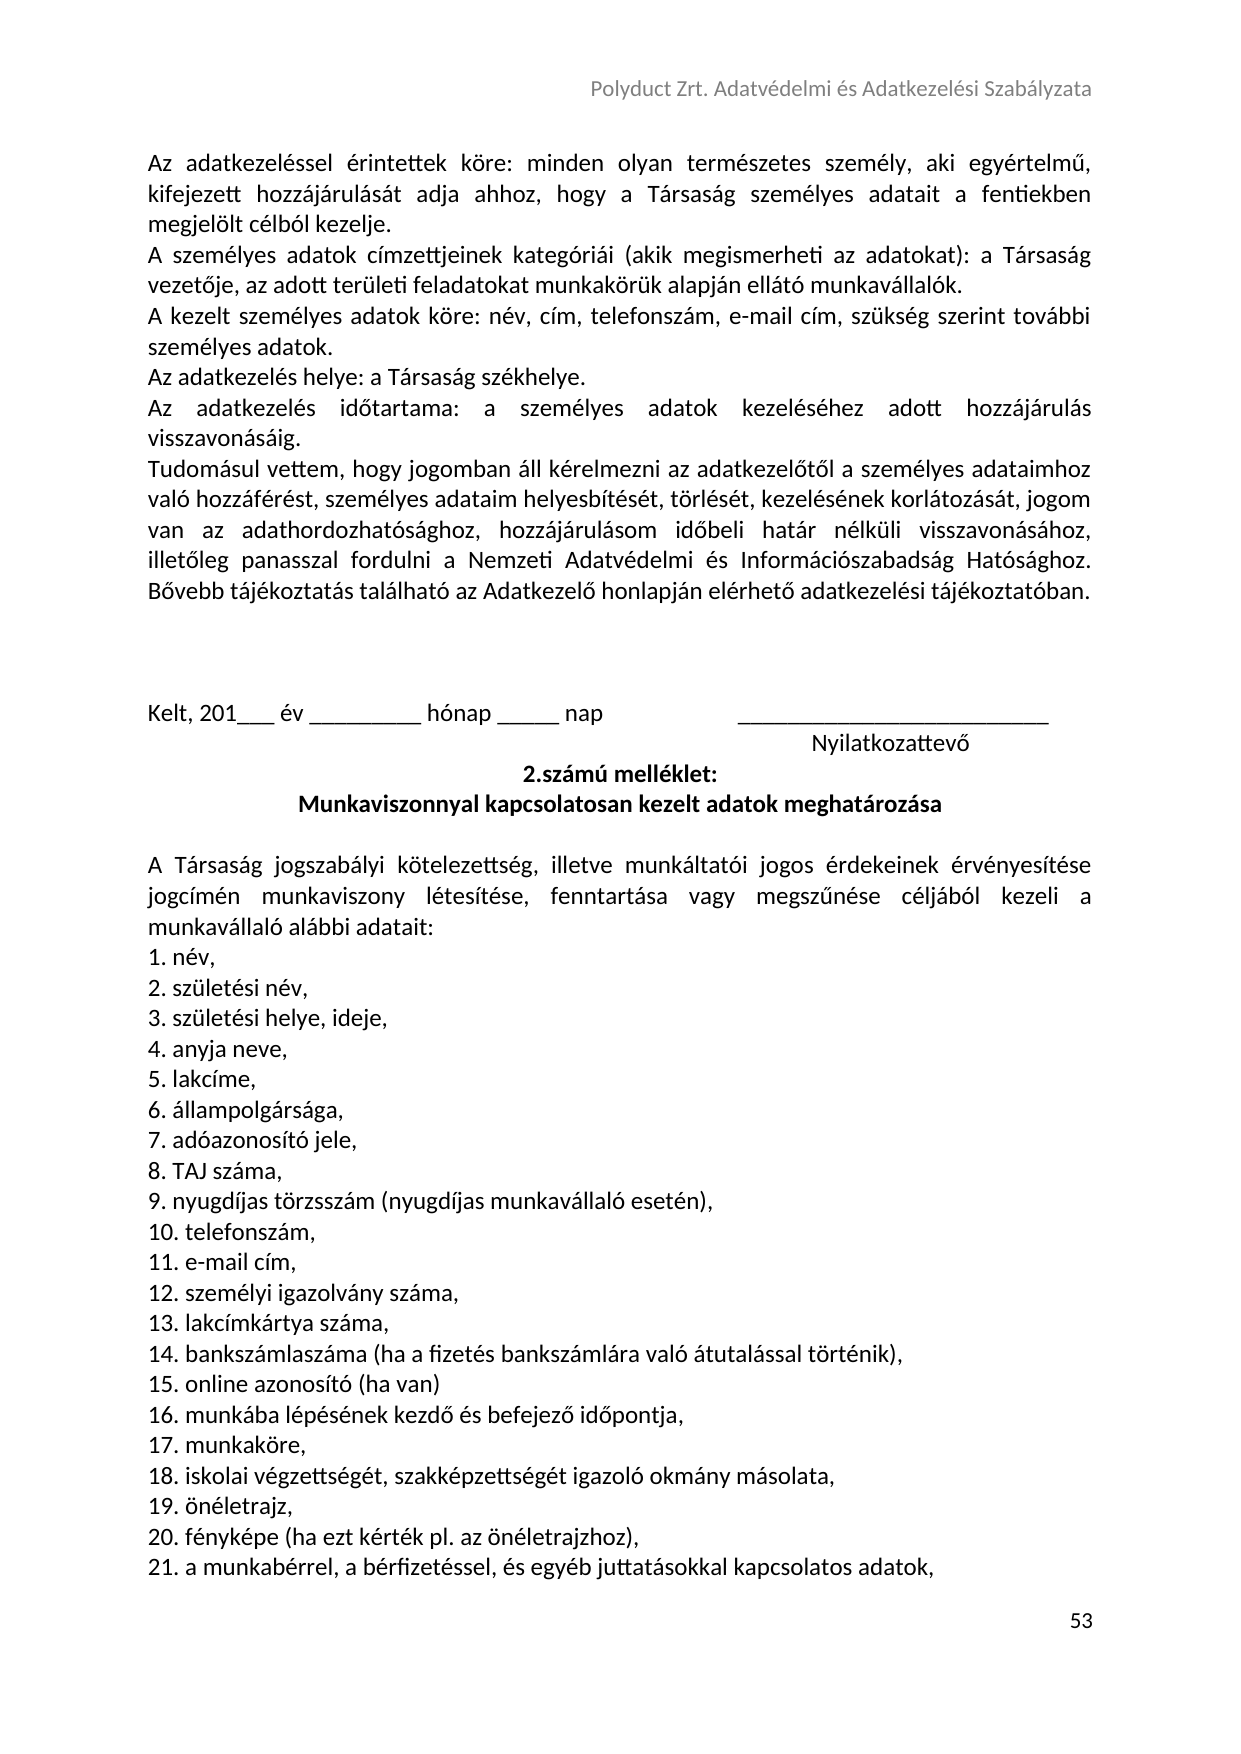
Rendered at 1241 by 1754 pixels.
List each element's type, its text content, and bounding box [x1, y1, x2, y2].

text 7. adóazonosító jele, [148, 1124, 1093, 1155]
text 3. születési helye, ideje, [148, 1002, 1093, 1033]
text 8. TAJ száma, [148, 1155, 1093, 1185]
text 21. a munkabérrel, a bérfizetéssel, és egyéb juttatásokkal kapcsolatos adatok, [148, 1552, 1093, 1582]
text 10. telefonszám, [148, 1216, 1093, 1246]
text 12. személyi igazolvány száma, [148, 1277, 1093, 1307]
text 4. anyja neve, [148, 1033, 1093, 1063]
text 1. név, [148, 941, 1093, 972]
text 9. nyugdíjas törzsszám (nyugdíjas munkavállaló esetén), [148, 1185, 1093, 1216]
text 17. munkaköre, [148, 1429, 1093, 1460]
text 2.számú melléklet: [148, 758, 1093, 788]
text 11. e-mail cím, [148, 1246, 1093, 1277]
text 13. lakcímkártya száma, [148, 1307, 1093, 1338]
text A személyes adatok címzettjeinek kategóriái (akik megismerheti az adatokat): a Társaság vezetője, az adott területi feladatokat munkakörük alapján ellátó munkavállalók. [148, 239, 1093, 300]
text Kelt, 201___ év _________ hónap _____ nap _________________________ [148, 697, 1093, 727]
text Munkaviszonnyal kapcsolatosan kezelt adatok meghatározása [148, 788, 1093, 819]
text A kezelt személyes adatok köre: név, cím, telefonszám, e-mail cím, szükség szerint további személyes adatok. [148, 300, 1093, 361]
text 5. lakcíme, [148, 1063, 1093, 1094]
text 19. önéletrajz, [148, 1491, 1093, 1521]
text 2. születési név, [148, 972, 1093, 1002]
text A Társaság jogszabályi kötelezettség, illetve munkáltatói jogos érdekeinek érvényesítése jogcímén munkaviszony létesítése, fenntartása vagy megszűnése céljából kezeli a munkavállaló alábbi adatait: [148, 849, 1093, 941]
text 20. fényképe (ha ezt kérték pl. az önéletrajzhoz), [148, 1521, 1093, 1552]
text Az adatkezelés időtartama: a személyes adatok kezeléséhez adott hozzájárulás visszavonásáig. [148, 392, 1093, 453]
text Nyilatkozattevő [738, 727, 1093, 758]
text Tudomásul vettem, hogy jogomban áll kérelmezni az adatkezelőtől a személyes adataimhoz való hozzáférést, személyes adataim helyesbítését, törlését, kezelésének korlátozását, jogom van az adathordozhatósághoz, hozzájárulásom időbeli határ nélküli visszavonásához, illetőleg panasszal fordulni a Nemzeti Adatvédelmi és Információszabadság Hatósághoz. Bővebb tájékoztatás található az Adatkezelő honlapján elérhető adatkezelési tájékoztatóban. [148, 453, 1093, 605]
text 6. állampolgársága, [148, 1094, 1093, 1124]
text Az adatkezelés helye: a Társaság székhelye. [148, 361, 1093, 392]
text Az adatkezeléssel érintettek köre: minden olyan természetes személy, aki egyértelmű, kifejezett hozzájárulását adja ahhoz, hogy a Társaság személyes adatait a fentiekben megjelölt célból kezelje. [148, 148, 1093, 239]
text 18. iskolai végzettségét, szakképzettségét igazoló okmány másolata, [148, 1460, 1093, 1491]
text 16. munkába lépésének kezdő és befejező időpontja, [148, 1399, 1093, 1429]
text 14. bankszámlaszáma (ha a fizetés bankszámlára való átutalással történik), [148, 1338, 1093, 1368]
text 15. online azonosító (ha van) [148, 1368, 1093, 1399]
